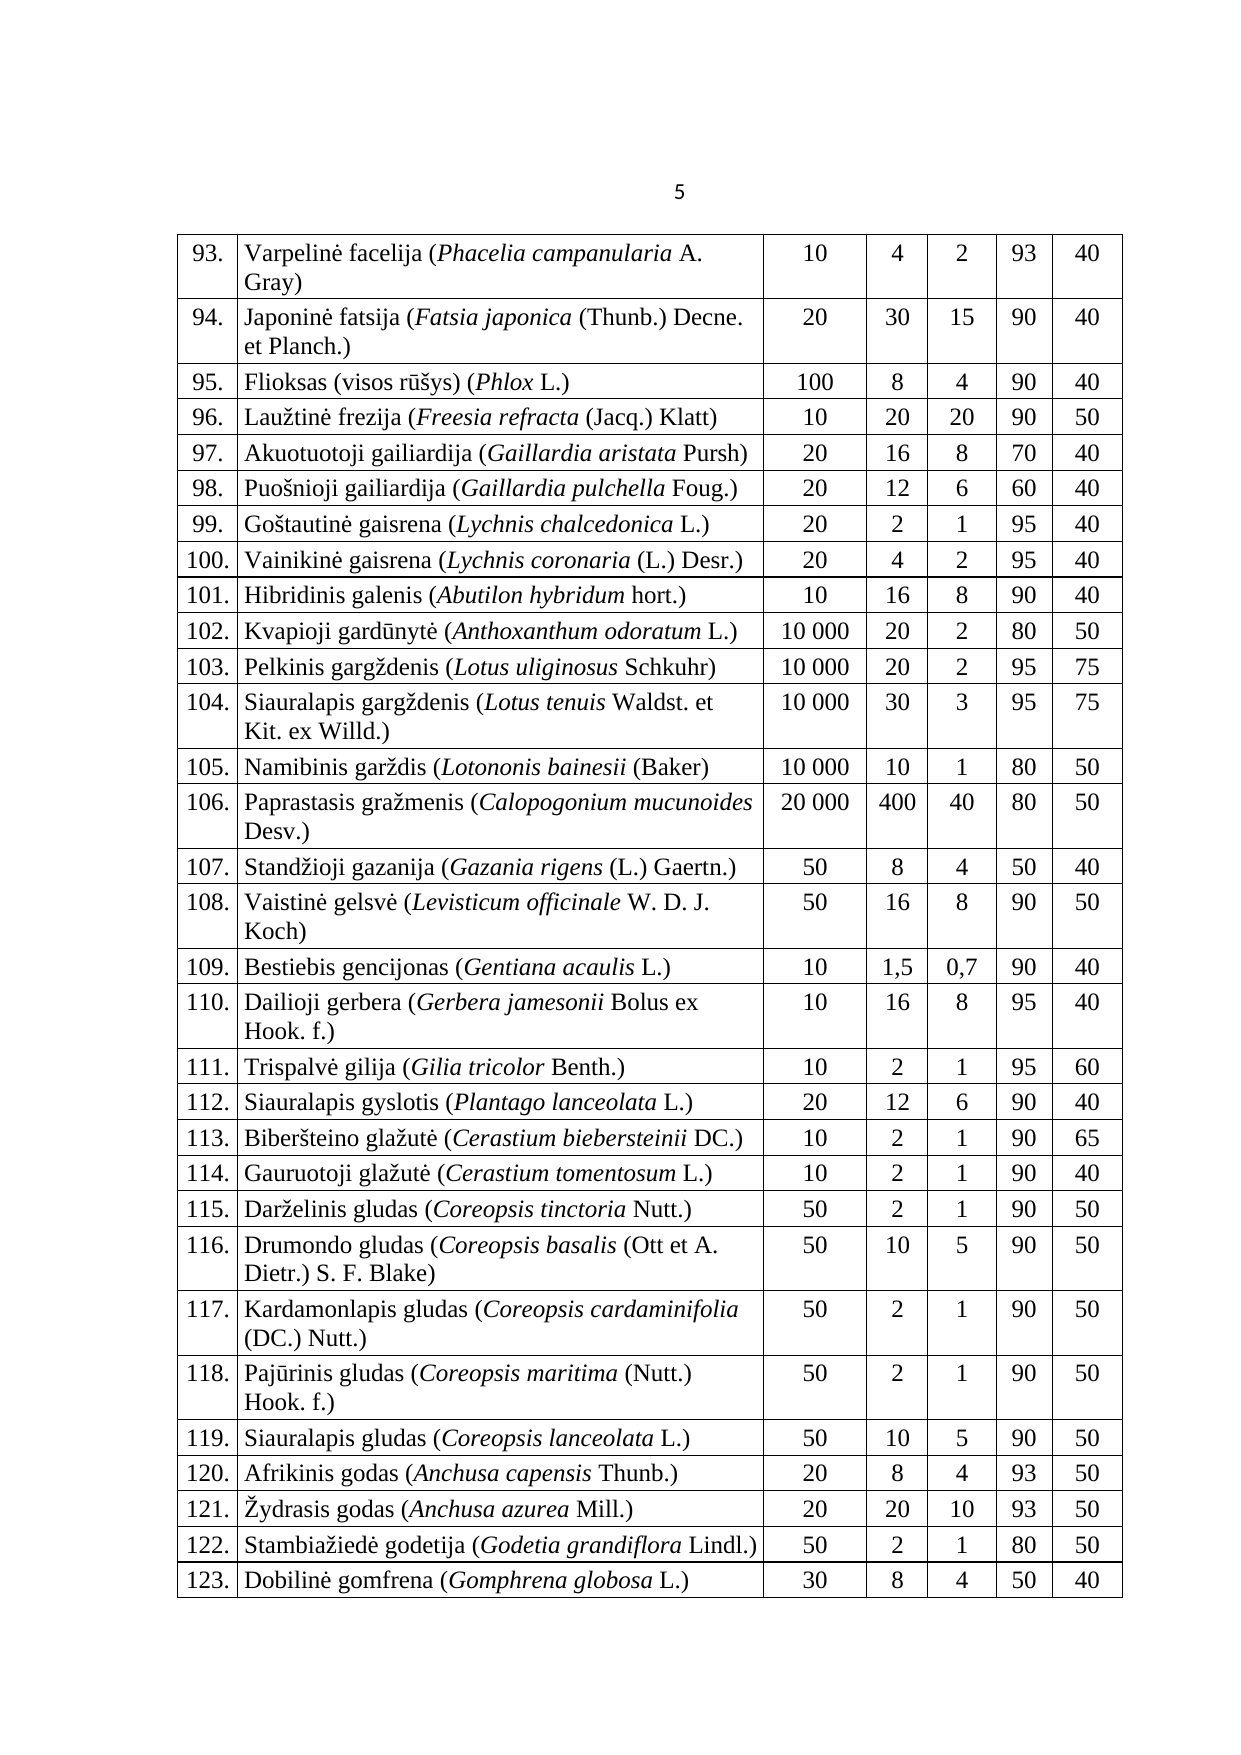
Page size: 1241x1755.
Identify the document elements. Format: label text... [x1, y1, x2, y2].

table_cell 102. [178, 613, 237, 648]
table_cell 40 [1053, 849, 1122, 883]
table_cell 50 [764, 1227, 866, 1290]
table_cell 40 [1053, 578, 1122, 612]
table_cell 80 [997, 1527, 1052, 1561]
table_cell Trispalvė gilija (Gilia tricolor Benth.) [238, 1049, 763, 1083]
table_cell 107. [178, 849, 237, 883]
table_cell 20 [867, 1491, 927, 1526]
table_cell 106. [178, 784, 237, 848]
table_cell 75 [1053, 684, 1122, 748]
table_cell 80 [997, 784, 1052, 848]
table_cell 105. [178, 749, 237, 783]
table_cell 2 [867, 1049, 927, 1083]
table_cell 2 [867, 1120, 927, 1154]
table_cell 50 [1053, 399, 1122, 434]
table_cell Pelkinis gargždenis (Lotus uliginosus Schkuhr) [238, 649, 763, 683]
table_cell 16 [867, 435, 927, 469]
table_cell 40 [1053, 235, 1122, 298]
table_cell 75 [1053, 649, 1122, 683]
table_cell 4 [928, 1456, 996, 1490]
table_cell Stambiažiedė godetija (Godetia grandiflora Lindl.) [238, 1527, 763, 1561]
table_cell 50 [764, 1527, 866, 1561]
table_cell 10 [764, 1120, 866, 1154]
table_cell 40 [928, 784, 996, 848]
table_cell 111. [178, 1049, 237, 1083]
table_cell 50 [1053, 784, 1122, 848]
table_cell 40 [1053, 364, 1122, 398]
table_cell Drumondo gludas (Coreopsis basalis (Ott et A. Dietr.) S. F. Blake) [238, 1227, 763, 1290]
table_cell 90 [997, 1291, 1052, 1354]
table_cell 2 [928, 542, 996, 576]
table_cell Afrikinis godas (Anchusa capensis Thunb.) [238, 1456, 763, 1490]
table_cell 114. [178, 1156, 237, 1190]
table_cell Paprastasis gražmenis (Calopogonium mucunoides Desv.) [238, 784, 763, 848]
table_cell 2 [867, 1156, 927, 1190]
table_cell 40 [1053, 1156, 1122, 1190]
table_cell 1,5 [867, 949, 927, 983]
table_cell 10 [867, 749, 927, 783]
table_cell 95. [178, 364, 237, 398]
table_cell Kvapioji gardūnytė (Anthoxanthum odoratum L.) [238, 613, 763, 648]
table_cell 109. [178, 949, 237, 983]
table_cell 108. [178, 884, 237, 948]
table_cell 65 [1053, 1120, 1122, 1154]
table_cell 98. [178, 471, 237, 505]
table_cell 120. [178, 1456, 237, 1490]
table_cell Žydrasis godas (Anchusa azurea Mill.) [238, 1491, 763, 1526]
table_cell 4 [867, 235, 927, 298]
table_cell Hibridinis galenis (Abutilon hybridum hort.) [238, 578, 763, 612]
table_cell 93 [997, 1456, 1052, 1490]
table_cell 60 [997, 471, 1052, 505]
table_cell 40 [1053, 506, 1122, 541]
table_cell 4 [928, 849, 996, 883]
table_cell 50 [764, 1191, 866, 1226]
table_cell 1 [928, 1527, 996, 1561]
table_cell Siauralapis gyslotis (Plantago lanceolata L.) [238, 1084, 763, 1119]
table_cell 118. [178, 1356, 237, 1419]
table_cell 50 [1053, 1356, 1122, 1419]
table_cell Varpelinė facelija (Phacelia campanularia A. Gray) [238, 235, 763, 298]
table_cell 8 [867, 364, 927, 398]
table_cell Namibinis garždis (Lotononis bainesii (Baker) [238, 749, 763, 783]
table_cell 15 [928, 299, 996, 363]
table_cell 10 [764, 984, 866, 1048]
table_cell 12 [867, 1084, 927, 1119]
table_cell 50 [1053, 1527, 1122, 1561]
table_cell 123. [178, 1563, 237, 1597]
table_cell 96. [178, 399, 237, 434]
table_cell Standžioji gazanija (Gazania rigens (L.) Gaertn.) [238, 849, 763, 883]
table_cell 50 [764, 1356, 866, 1419]
table_cell 97. [178, 435, 237, 469]
table_cell 12 [867, 471, 927, 505]
table_cell Akuotuotoji gailiardija (Gaillardia aristata Pursh) [238, 435, 763, 469]
table_cell 50 [1053, 749, 1122, 783]
table_cell 1 [928, 1291, 996, 1354]
table_cell 90 [997, 1156, 1052, 1190]
table_cell 16 [867, 984, 927, 1048]
table_cell 40 [1053, 471, 1122, 505]
table_cell 8 [867, 1563, 927, 1597]
table_cell 10 000 [764, 649, 866, 683]
table_cell 6 [928, 471, 996, 505]
table_cell 50 [764, 1291, 866, 1354]
table_cell 10 000 [764, 613, 866, 648]
table_cell 90 [997, 1191, 1052, 1226]
table_cell 20 [928, 399, 996, 434]
table_cell 2 [867, 1191, 927, 1226]
table_cell 30 [867, 684, 927, 748]
table_cell 40 [1053, 949, 1122, 983]
table_cell 103. [178, 649, 237, 683]
table_cell 20 [764, 506, 866, 541]
table_cell 95 [997, 506, 1052, 541]
table_cell 95 [997, 649, 1052, 683]
table_cell 90 [997, 1227, 1052, 1290]
table_cell 20 [764, 1456, 866, 1490]
table_cell 99. [178, 506, 237, 541]
table_cell 8 [928, 984, 996, 1048]
table_cell 90 [997, 1120, 1052, 1154]
table_cell 4 [928, 364, 996, 398]
table_cell 50 [997, 1563, 1052, 1597]
table_cell Japoninė fatsija (Fatsia japonica (Thunb.) Decne. et Planch.) [238, 299, 763, 363]
table_cell Biberšteino glažutė (Cerastium biebersteinii DC.) [238, 1120, 763, 1154]
table_cell 50 [1053, 884, 1122, 948]
table_cell 10 000 [764, 749, 866, 783]
table_cell 90 [997, 1420, 1052, 1454]
table_cell Darželinis gludas (Coreopsis tinctoria Nutt.) [238, 1191, 763, 1226]
table_cell 8 [867, 849, 927, 883]
table_cell 95 [997, 1049, 1052, 1083]
table_cell 2 [867, 1291, 927, 1354]
table_cell 2 [928, 613, 996, 648]
table_cell 121. [178, 1491, 237, 1526]
table_cell 16 [867, 578, 927, 612]
table_cell 93 [997, 1491, 1052, 1526]
table_cell 2 [867, 1527, 927, 1561]
table_cell Flioksas (visos rūšys) (Phlox L.) [238, 364, 763, 398]
table_cell Vaistinė gelsvė (Levisticum officinale W. D. J. Koch) [238, 884, 763, 948]
table_cell 3 [928, 684, 996, 748]
table_cell 50 [1053, 1291, 1122, 1354]
table_cell Vainikinė gaisrena (Lychnis coronaria (L.) Desr.) [238, 542, 763, 576]
table_cell 20 [764, 1491, 866, 1526]
table_cell Siauralapis gargždenis (Lotus tenuis Waldst. et Kit. ex Willd.) [238, 684, 763, 748]
table_cell 90 [997, 1356, 1052, 1419]
table_cell 50 [764, 849, 866, 883]
table_cell 90 [997, 299, 1052, 363]
table_cell 90 [997, 884, 1052, 948]
table_cell 16 [867, 884, 927, 948]
table_cell 90 [997, 399, 1052, 434]
table_cell 40 [1053, 984, 1122, 1048]
table_cell 101. [178, 578, 237, 612]
table_cell 4 [928, 1563, 996, 1597]
table_cell 20 000 [764, 784, 866, 848]
table_cell 112. [178, 1084, 237, 1119]
table_cell 10 [764, 235, 866, 298]
table_cell 122. [178, 1527, 237, 1561]
table_cell 10 000 [764, 684, 866, 748]
table_cell 104. [178, 684, 237, 748]
table_cell 5 [928, 1227, 996, 1290]
table_cell 50 [1053, 613, 1122, 648]
table_cell 1 [928, 1049, 996, 1083]
table_cell 2 [867, 506, 927, 541]
table_cell 10 [928, 1491, 996, 1526]
table_cell 10 [764, 399, 866, 434]
table_cell 40 [1053, 1084, 1122, 1119]
table_cell Gauruotoji glažutė (Cerastium tomentosum L.) [238, 1156, 763, 1190]
table_cell 90 [997, 578, 1052, 612]
table_cell 10 [764, 949, 866, 983]
table_cell Goštautinė gaisrena (Lychnis chalcedonica L.) [238, 506, 763, 541]
table_cell 8 [867, 1456, 927, 1490]
table_cell 113. [178, 1120, 237, 1154]
table_cell 60 [1053, 1049, 1122, 1083]
table_cell 10 [867, 1420, 927, 1454]
table_cell 20 [867, 649, 927, 683]
table_cell 10 [764, 1156, 866, 1190]
table_cell 20 [764, 542, 866, 576]
table_cell Dobilinė gomfrena (Gomphrena globosa L.) [238, 1563, 763, 1597]
table_cell 0,7 [928, 949, 996, 983]
table_cell 116. [178, 1227, 237, 1290]
table_cell 20 [764, 435, 866, 469]
table_cell 1 [928, 506, 996, 541]
table_cell 8 [928, 884, 996, 948]
table_cell 30 [764, 1563, 866, 1597]
table_cell 20 [764, 1084, 866, 1119]
table_cell 20 [764, 471, 866, 505]
table_cell 1 [928, 1356, 996, 1419]
table_cell 400 [867, 784, 927, 848]
table_cell Laužtinė frezija (Freesia refracta (Jacq.) Klatt) [238, 399, 763, 434]
table_cell 6 [928, 1084, 996, 1119]
table_cell 10 [764, 578, 866, 612]
table_cell 20 [867, 399, 927, 434]
table_cell 1 [928, 1120, 996, 1154]
table_cell 2 [867, 1356, 927, 1419]
table_cell 50 [764, 884, 866, 948]
table_cell 20 [867, 613, 927, 648]
table_cell 8 [928, 578, 996, 612]
table_cell 40 [1053, 299, 1122, 363]
table_cell 100 [764, 364, 866, 398]
table_cell 10 [867, 1227, 927, 1290]
table_cell 70 [997, 435, 1052, 469]
table_cell Kardamonlapis gludas (Coreopsis cardaminifolia (DC.) Nutt.) [238, 1291, 763, 1354]
table_cell 1 [928, 1191, 996, 1226]
table_cell Dailioji gerbera (Gerbera jamesonii Bolus ex Hook. f.) [238, 984, 763, 1048]
table_cell 8 [928, 435, 996, 469]
table_cell 2 [928, 235, 996, 298]
table_cell 93. [178, 235, 237, 298]
table_cell 100. [178, 542, 237, 576]
table_cell 94. [178, 299, 237, 363]
table_cell 80 [997, 613, 1052, 648]
table_cell 40 [1053, 1563, 1122, 1597]
table_cell 40 [1053, 435, 1122, 469]
table_cell 90 [997, 364, 1052, 398]
table_cell 10 [764, 1049, 866, 1083]
table_cell 40 [1053, 542, 1122, 576]
table_cell 90 [997, 1084, 1052, 1119]
table_cell 50 [1053, 1227, 1122, 1290]
table_cell Pajūrinis gludas (Coreopsis maritima (Nutt.) Hook. f.) [238, 1356, 763, 1419]
table_cell 110. [178, 984, 237, 1048]
table_cell 95 [997, 542, 1052, 576]
table_cell 95 [997, 984, 1052, 1048]
table_cell 50 [1053, 1491, 1122, 1526]
table_cell 50 [1053, 1420, 1122, 1454]
table_cell 1 [928, 749, 996, 783]
table_cell 50 [764, 1420, 866, 1454]
table_cell 117. [178, 1291, 237, 1354]
table_cell Puošnioji gailiardija (Gaillardia pulchella Foug.) [238, 471, 763, 505]
table_cell Bestiebis gencijonas (Gentiana acaulis L.) [238, 949, 763, 983]
table_cell 50 [1053, 1191, 1122, 1226]
table_cell 2 [928, 649, 996, 683]
table_cell 50 [1053, 1456, 1122, 1490]
table_cell 1 [928, 1156, 996, 1190]
table_cell 90 [997, 949, 1052, 983]
table_cell 4 [867, 542, 927, 576]
table_cell 5 [928, 1420, 996, 1454]
table_cell 119. [178, 1420, 237, 1454]
table_cell 50 [997, 849, 1052, 883]
table_cell 115. [178, 1191, 237, 1226]
table_cell 95 [997, 684, 1052, 748]
table_cell 20 [764, 299, 866, 363]
table_cell Siauralapis gludas (Coreopsis lanceolata L.) [238, 1420, 763, 1454]
table_cell 93 [997, 235, 1052, 298]
table_cell 80 [997, 749, 1052, 783]
table_cell 30 [867, 299, 927, 363]
